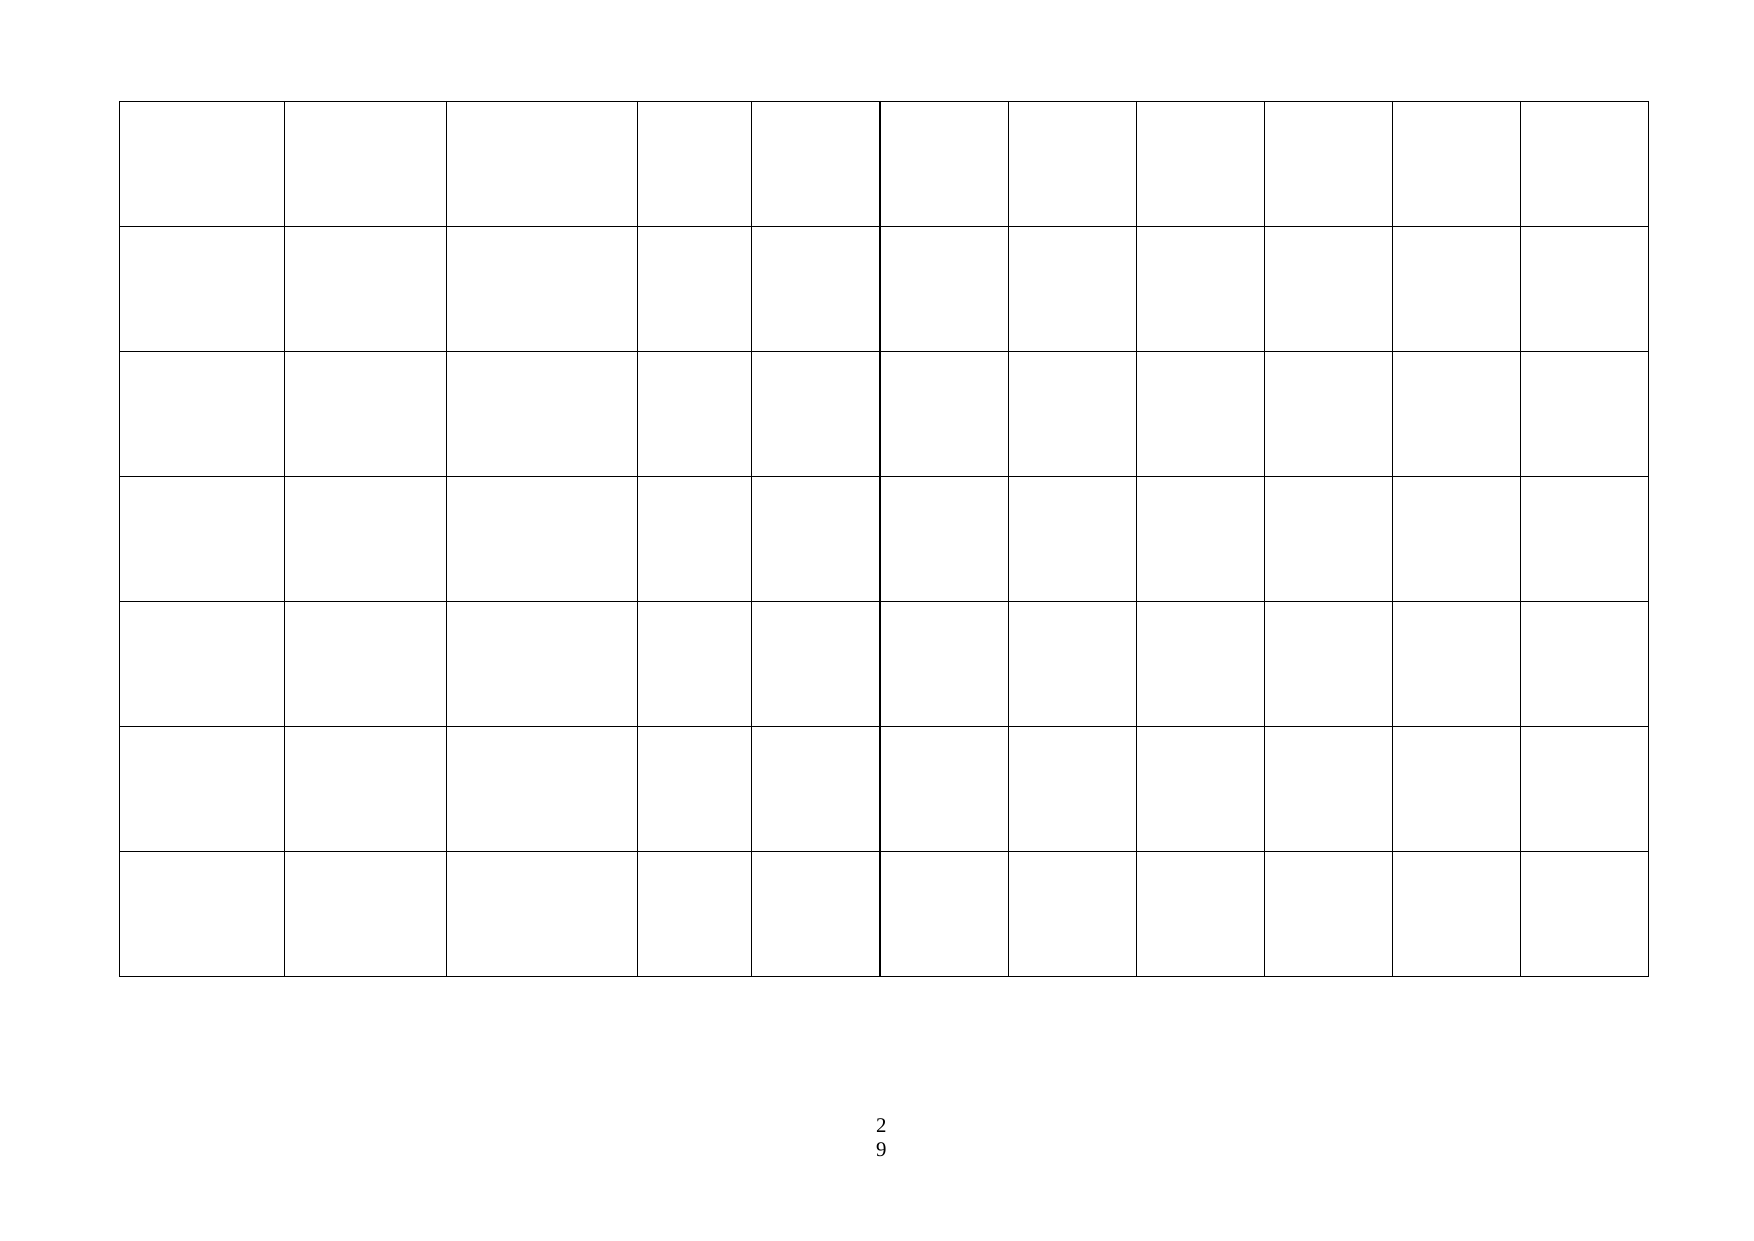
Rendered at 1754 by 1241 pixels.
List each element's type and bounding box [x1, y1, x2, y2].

table_cell [1393, 352, 1520, 476]
table_cell [1265, 102, 1392, 226]
table_cell [1137, 852, 1264, 976]
table_cell [1137, 727, 1264, 851]
table_cell [447, 352, 637, 476]
table_cell [881, 727, 1008, 851]
table_cell [1137, 102, 1264, 226]
table_cell [120, 852, 284, 976]
table_cell [120, 352, 284, 476]
table_cell [447, 602, 637, 726]
table_cell [638, 102, 751, 226]
table_cell [447, 477, 637, 601]
table_cell [1521, 102, 1648, 226]
table_cell [285, 477, 446, 601]
table_cell [120, 102, 284, 226]
table_cell [638, 227, 751, 351]
table_cell [1009, 727, 1136, 851]
table_cell [881, 352, 1008, 476]
table_cell [285, 852, 446, 976]
table_cell [1265, 227, 1392, 351]
table_cell [1393, 852, 1520, 976]
table_cell [881, 477, 1008, 601]
table_cell [1265, 852, 1392, 976]
table_cell [1265, 352, 1392, 476]
table_cell [1521, 727, 1648, 851]
table_cell [447, 227, 637, 351]
table_cell [447, 727, 637, 851]
table_cell [1137, 352, 1264, 476]
table_cell [881, 102, 1008, 226]
table_cell [752, 477, 879, 601]
table_cell [752, 352, 879, 476]
table_cell [1521, 852, 1648, 976]
table_cell [285, 227, 446, 351]
table_cell [1009, 852, 1136, 976]
table_cell [1265, 602, 1392, 726]
table_cell [752, 852, 879, 976]
table_cell [285, 352, 446, 476]
table_cell [638, 602, 751, 726]
table_cell [285, 602, 446, 726]
table_cell [881, 602, 1008, 726]
table_cell [120, 477, 284, 601]
table_cell [1265, 477, 1392, 601]
table_cell [638, 727, 751, 851]
table_cell [285, 727, 446, 851]
table_cell [1521, 227, 1648, 351]
table_cell [120, 227, 284, 351]
table_cell [1009, 102, 1136, 226]
table_cell [285, 102, 446, 226]
table_cell [638, 852, 751, 976]
table_cell [1009, 602, 1136, 726]
table_cell [752, 602, 879, 726]
table_cell [1009, 352, 1136, 476]
table_cell [120, 602, 284, 726]
table_cell [1137, 602, 1264, 726]
table_cell [447, 852, 637, 976]
table_cell [447, 102, 637, 226]
table_cell [1009, 227, 1136, 351]
table_cell [1265, 727, 1392, 851]
table_cell [638, 352, 751, 476]
table_cell [1009, 477, 1136, 601]
table_cell [1137, 227, 1264, 351]
table_cell [1137, 477, 1264, 601]
table_cell [638, 477, 751, 601]
table_cell [881, 852, 1008, 976]
table_cell [1521, 602, 1648, 726]
table_cell [1393, 102, 1520, 226]
table_cell [1393, 477, 1520, 601]
table_cell [752, 727, 879, 851]
table_cell [752, 102, 879, 226]
table_cell [1393, 227, 1520, 351]
table_cell [1393, 727, 1520, 851]
table_cell [881, 227, 1008, 351]
table_cell [1521, 477, 1648, 601]
table_cell [1393, 602, 1520, 726]
table_cell [1521, 352, 1648, 476]
table_cell [120, 727, 284, 851]
table_cell [752, 227, 879, 351]
